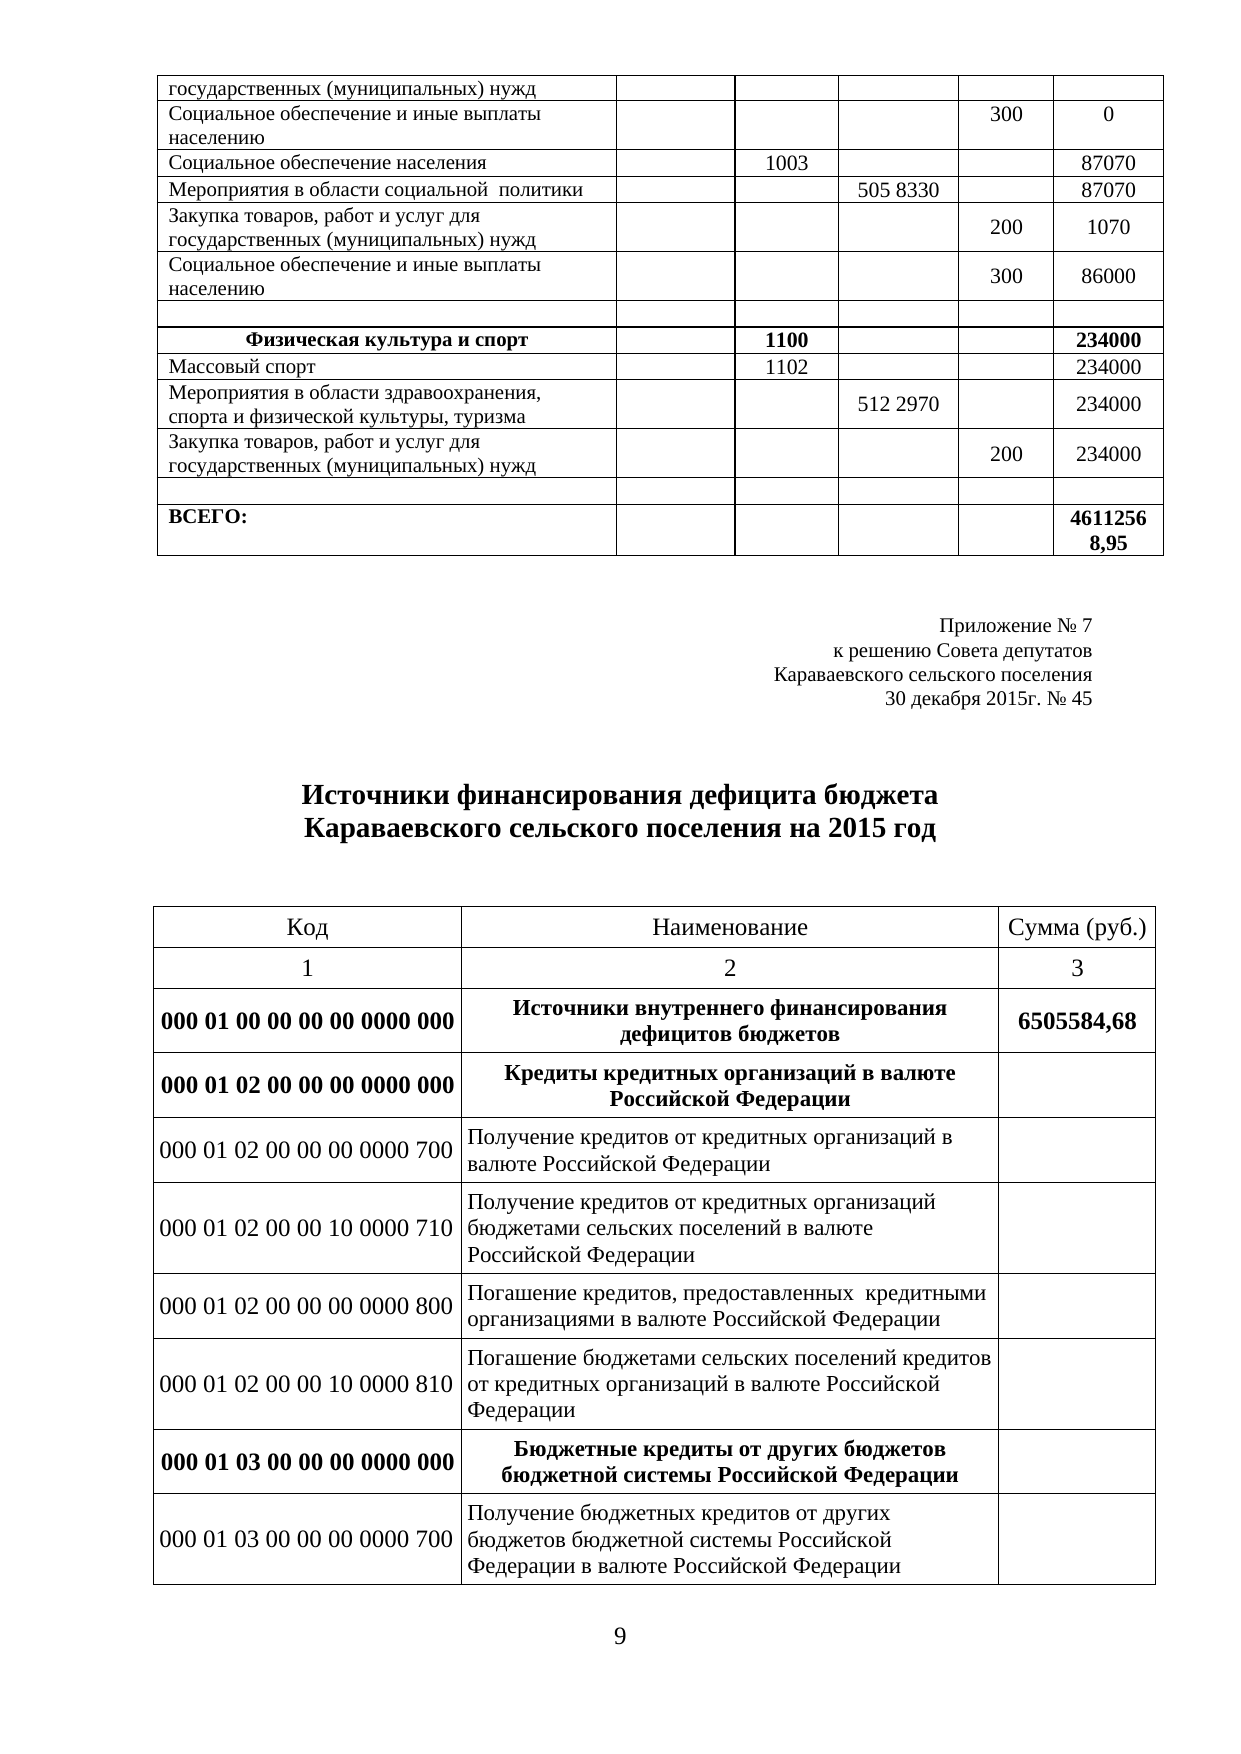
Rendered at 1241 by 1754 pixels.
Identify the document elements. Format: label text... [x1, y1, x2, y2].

table_cell [839, 354, 958, 379]
table_cell 234000 [1054, 429, 1163, 477]
table_cell [959, 177, 1053, 202]
table_cell [617, 328, 734, 353]
table_cell 0 [1054, 101, 1163, 149]
table_cell Мероприятия в области здравоохранения, спорта и физической культуры, туризма [158, 380, 616, 428]
table_cell 87070 [1054, 150, 1163, 176]
table_cell 6505584,68 [999, 989, 1155, 1052]
table_cell Социальное обеспечение и иные выплаты населению [158, 252, 616, 300]
table_cell [617, 354, 734, 379]
table_cell Социальное обеспечение и иные выплаты населению [158, 101, 616, 149]
table_cell [839, 429, 958, 477]
table_cell [959, 301, 1053, 326]
table_cell Погашение бюджетами сельских поселений кредитов от кредитных организаций в валюте Российской Федерации [462, 1339, 998, 1428]
table_cell Получение бюджетных кредитов от других бюджетов бюджетной системы Российской Федерации в валюте Российской Федерации [462, 1494, 998, 1584]
table_cell [617, 380, 734, 428]
table_cell [839, 505, 958, 555]
table_cell [736, 252, 838, 300]
text 30 декабря 2015г. № 45 [148, 686, 1092, 710]
table_cell [1054, 76, 1163, 100]
table_cell [158, 478, 616, 503]
table_cell 1 [154, 948, 461, 988]
table_cell [736, 76, 838, 100]
table_cell [839, 328, 958, 353]
table_cell [959, 380, 1053, 428]
table_cell [839, 76, 958, 100]
table_cell [617, 252, 734, 300]
table_cell Источники внутреннего финансирования дефицитов бюджетов [462, 989, 998, 1052]
table_cell 000 01 03 00 00 00 0000 700 [154, 1494, 461, 1584]
table_cell [736, 203, 838, 251]
table_cell [999, 1183, 1155, 1273]
table_header Сумма (руб.) [999, 907, 1155, 947]
table_cell 300 [959, 252, 1053, 300]
table_cell 000 01 02 00 00 10 0000 710 [154, 1183, 461, 1273]
table_header Код [154, 907, 461, 947]
table_cell [959, 150, 1053, 176]
text Караваевского сельского поселения [148, 662, 1092, 686]
table_cell [839, 150, 958, 176]
table_cell [617, 429, 734, 477]
table_cell 1102 [736, 354, 838, 379]
table_cell [617, 478, 734, 503]
table_cell [999, 1118, 1155, 1182]
table_cell [1054, 301, 1163, 326]
table_cell [617, 150, 734, 176]
table_cell 000 01 02 00 00 10 0000 810 [154, 1339, 461, 1428]
table_cell [736, 101, 838, 149]
table_header Наименование [462, 907, 998, 947]
table_cell Физическая культура и спорт [158, 328, 616, 353]
table_cell 000 01 02 00 00 00 0000 000 [154, 1053, 461, 1117]
table_cell [839, 252, 958, 300]
table_cell [959, 76, 1053, 100]
table_cell [959, 505, 1053, 555]
text Караваевского сельского поселения на 2015 год [148, 810, 1092, 844]
table_cell 2 [462, 948, 998, 988]
table_cell [999, 1494, 1155, 1584]
table_cell ВСЕГО: [158, 505, 616, 555]
table_cell [736, 478, 838, 503]
table_cell [617, 101, 734, 149]
table_cell 000 01 02 00 00 00 0000 800 [154, 1274, 461, 1337]
table_cell [1054, 478, 1163, 503]
text Источники финансирования дефицита бюджета [148, 777, 1092, 810]
table_cell [999, 1053, 1155, 1117]
table_cell [617, 301, 734, 326]
table_cell Бюджетные кредиты от других бюджетов бюджетной системы Российской Федерации [462, 1430, 998, 1493]
table_cell Массовый спорт [158, 354, 616, 379]
table_cell 3 [999, 948, 1155, 988]
table_cell [959, 478, 1053, 503]
table_cell [839, 301, 958, 326]
table_cell [736, 301, 838, 326]
table_cell Кредиты кредитных организаций в валюте Российской Федерации [462, 1053, 998, 1117]
table_cell 300 [959, 101, 1053, 149]
table_cell Социальное обеспечение населения [158, 150, 616, 176]
table_cell 234000 [1054, 380, 1163, 428]
text к решению Совета депутатов [148, 637, 1092, 662]
table_cell государственных (муниципальных) нужд [158, 76, 616, 100]
table_cell 000 01 00 00 00 00 0000 000 [154, 989, 461, 1052]
table_cell 000 01 02 00 00 00 0000 700 [154, 1118, 461, 1182]
table_cell [999, 1430, 1155, 1493]
table_cell Закупка товаров, работ и услуг для государственных (муниципальных) нужд [158, 429, 616, 477]
table_cell [839, 203, 958, 251]
table_cell 1003 [736, 150, 838, 176]
table_cell Получение кредитов от кредитных организаций бюджетами сельских поселений в валюте Российской Федерации [462, 1183, 998, 1273]
table_cell [736, 177, 838, 202]
table_cell [839, 101, 958, 149]
table_cell [736, 429, 838, 477]
table_cell 200 [959, 429, 1053, 477]
table_cell [617, 177, 734, 202]
table_cell 234000 [1054, 354, 1163, 379]
table_cell Мероприятия в области социальной политики [158, 177, 616, 202]
table_cell [999, 1274, 1155, 1337]
table_cell 000 01 03 00 00 00 0000 000 [154, 1430, 461, 1493]
table_cell Закупка товаров, работ и услуг для государственных (муниципальных) нужд [158, 203, 616, 251]
table_cell [839, 478, 958, 503]
text Приложение № 7 [148, 613, 1092, 637]
table_cell [736, 380, 838, 428]
table_cell 512 2970 [839, 380, 958, 428]
table_cell 234000 [1054, 328, 1163, 353]
table_cell 87070 [1054, 177, 1163, 202]
table_cell 200 [959, 203, 1053, 251]
table_cell [959, 354, 1053, 379]
table_cell [617, 505, 734, 555]
table_cell [617, 203, 734, 251]
table_cell [959, 328, 1053, 353]
table_cell [736, 505, 838, 555]
table_cell [999, 1339, 1155, 1428]
table_cell Получение кредитов от кредитных организаций в валюте Российской Федерации [462, 1118, 998, 1182]
table_cell [617, 76, 734, 100]
table_cell 505 8330 [839, 177, 958, 202]
table_cell 86000 [1054, 252, 1163, 300]
table_cell 46112568,95 [1054, 505, 1163, 555]
table_cell Погашение кредитов, предоставленных кредитными организациями в валюте Российской Федерации [462, 1274, 998, 1337]
table_cell [158, 301, 616, 326]
table_cell 1100 [736, 328, 838, 353]
table_cell 1070 [1054, 203, 1163, 251]
